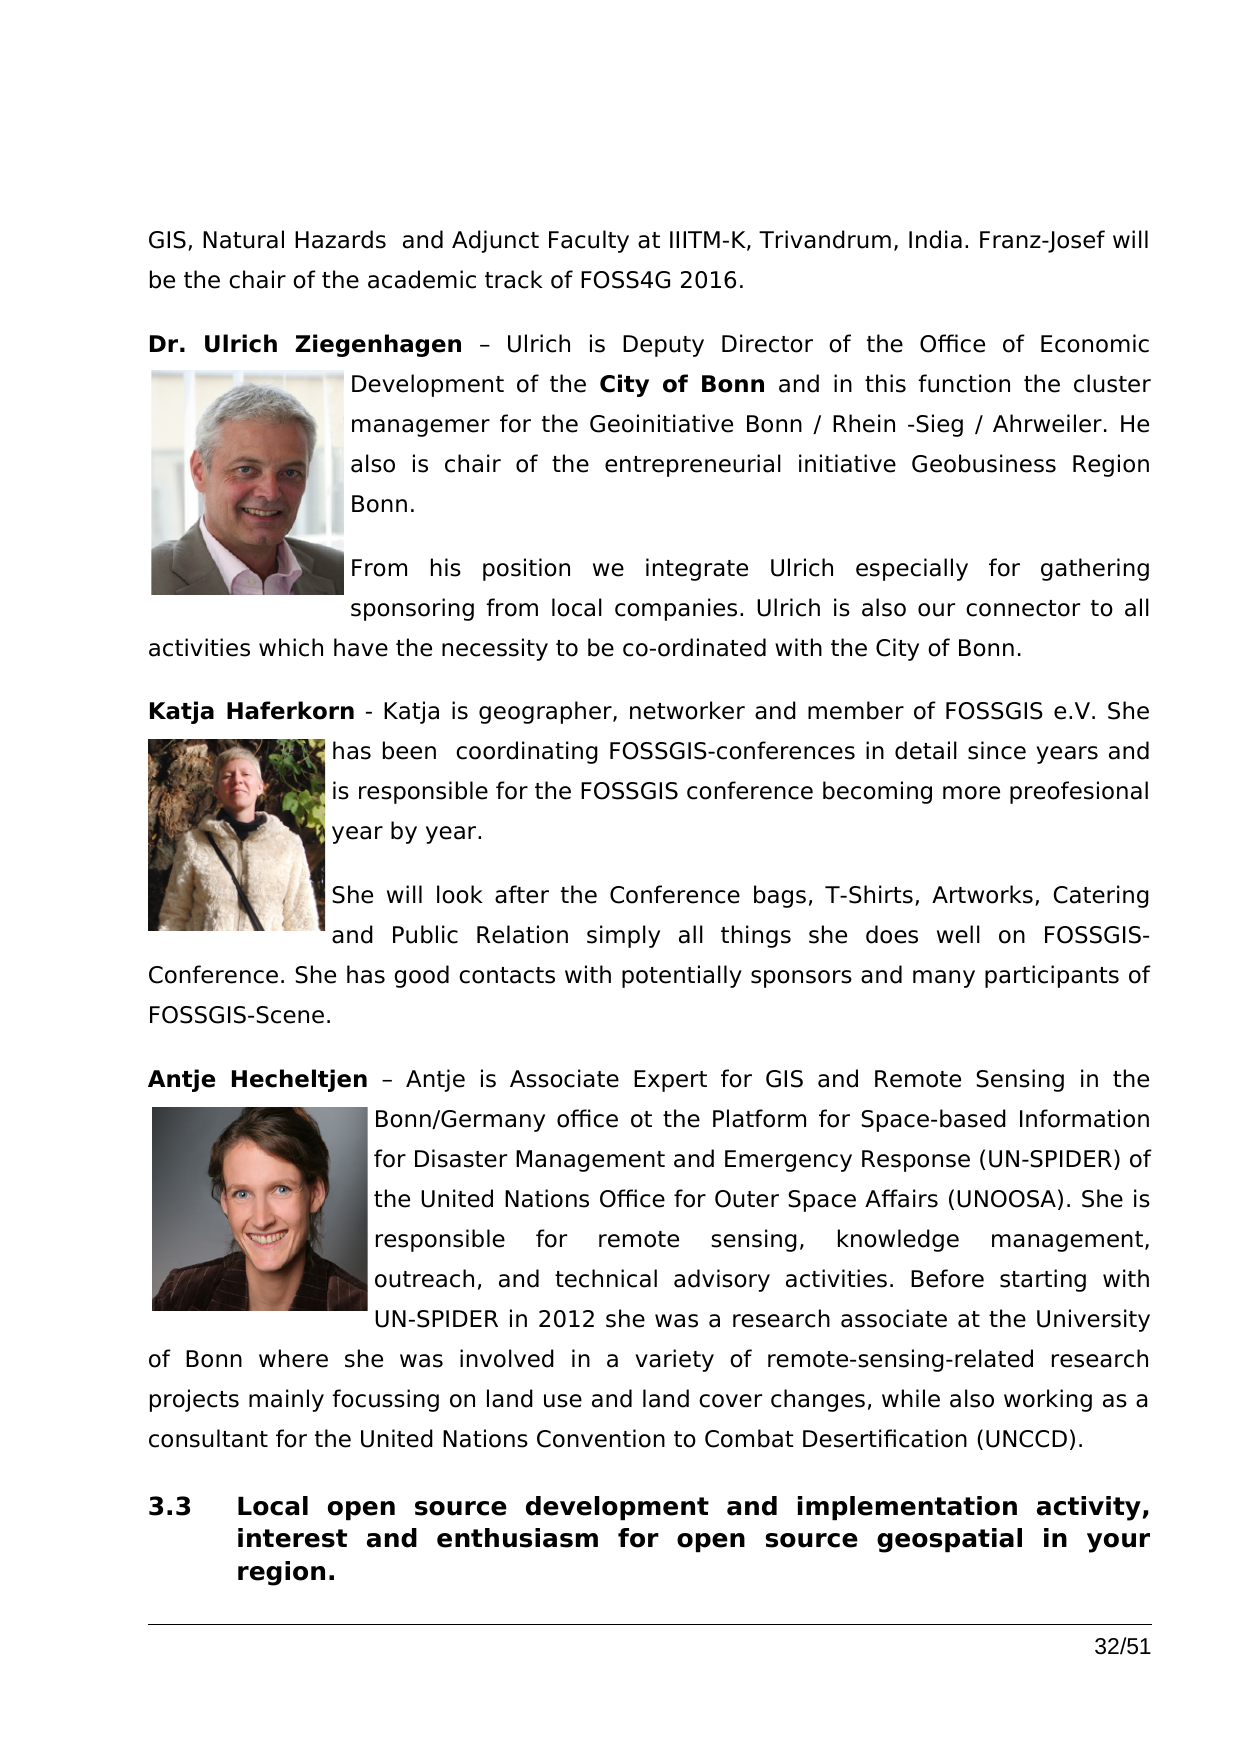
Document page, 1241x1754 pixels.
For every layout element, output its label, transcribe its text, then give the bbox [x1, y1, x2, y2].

text GIS, Natural Hazards and Adjunct Faculty at IIITM-K, Trivandrum, India. Franz-Josef will be the chair of the academic track of FOSS4G 2016. [148, 227, 1152, 294]
text From his position we integrate Ulrich especially for gathering sponsoring from local companies. Ulrich is also our connector to all activities which have the necessity to be co-ordinated with the City of Bonn. [148, 555, 1152, 661]
text Katja Haferkorn - Katja is geographer, networker and member of FOSSGIS e.V. She has been coordinating FOSSGIS-conferences in detail since years and is responsible for the FOSSGIS conference becoming more preofesional year by year. [148, 698, 1152, 845]
picture [148, 739, 326, 931]
text Antje Hecheltjen – Antje is Associate Expert for GIS and Remote Sensing in the Bonn/Germany office ot the Platform for Space-based Information for Disaster Management and Emergency Response (UN-SPIDER) of the United Nations Office for Outer Space Affairs (UNOOSA). She is responsible for remote sensing, knowledge management, outreach, and technical advisory activities. Before starting with UN-SPIDER in 2012 she was a research associate at the University of Bonn where she was involved in a variety of remote-sensing-related research projects mainly focussing on land use and land cover changes, while also working as a consultant for the United Nations Convention to Combat Desertification (UNCCD). [148, 1066, 1152, 1452]
text She will look after the Conference bags, T-Shirts, Artworks, Catering and Public Relation simply all things she does well on FOSSGIS-Conference. She has good contacts with potentially sponsors and many participants of FOSSGIS-Scene. [148, 882, 1152, 1029]
picture [152, 1107, 368, 1311]
subtitle Local open source development and implementation activity, interest and enthusiasm for open source geospatial in your region. [148, 1489, 1152, 1587]
picture [151, 370, 344, 595]
text Dr. Ulrich Ziegenhagen – Ulrich is Deputy Director of the Office of Economic Development of the City of Bonn and in this function the cluster managemer for the Geoinitiative Bonn / Rhein -Sieg / Ahrweiler. He also is chair of the entrepreneurial initiative Geobusiness Region Bonn. [148, 331, 1152, 518]
